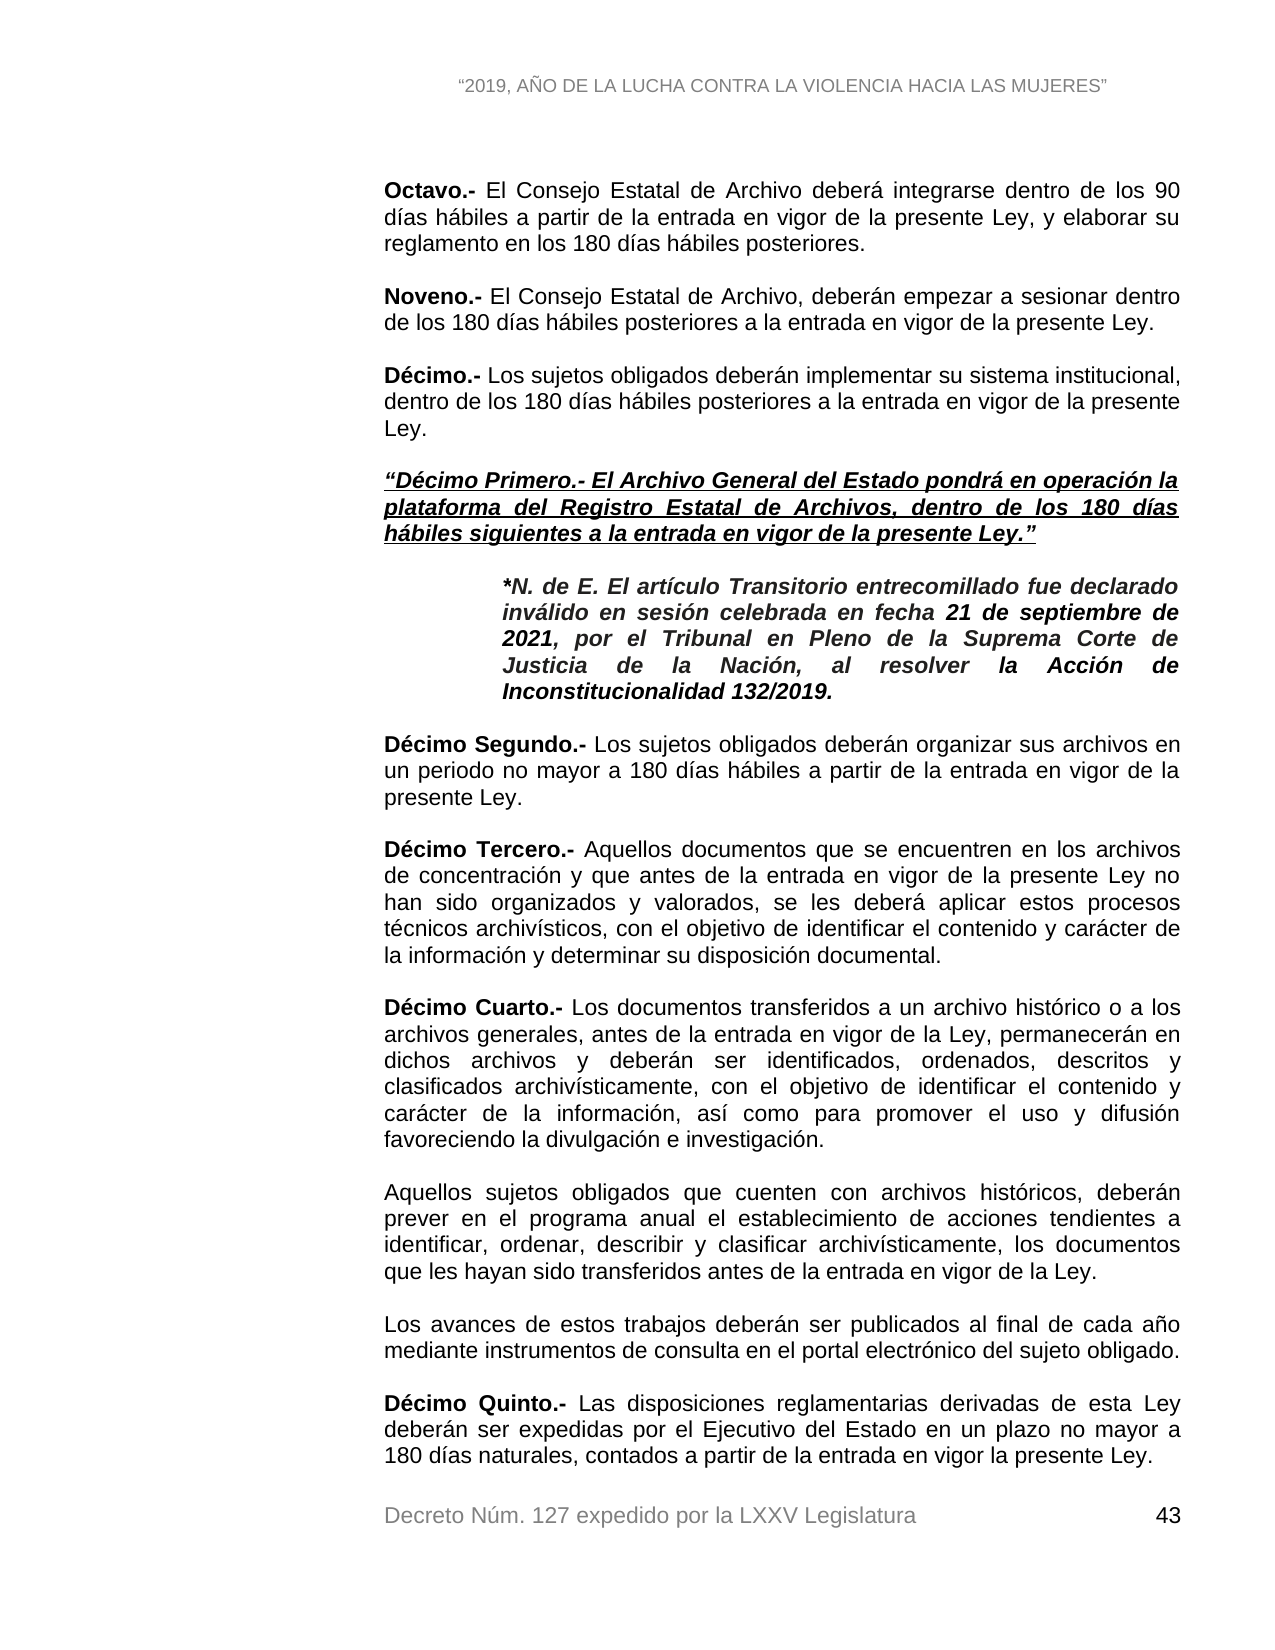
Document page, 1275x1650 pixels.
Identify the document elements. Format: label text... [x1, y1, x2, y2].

text Décimo Quinto.- Las disposiciones reglamentarias derivadas de esta Ley deberán ser expedidas por el Ejecutivo del Estado en un plazo no mayor a 180 días naturales, contados a partir de la entrada en vigor la presente Ley. [384, 1389, 1181, 1469]
text Los avances de estos trabajos deberán ser publicados al final de cada año mediante instrumentos de consulta en el portal electrónico del sujeto obligado. [384, 1311, 1181, 1363]
text Décimo Cuarto.- Los documentos transferidos a un archivo histórico o a los archivos generales, antes de la entrada en vigor de la Ley, permanecerán en dichos archivos y deberán ser identificados, ordenados, descritos y clasificados archivísticamente, con el objetivo de identificar el contenido y carácter de la información, así como para promover el uso y difusión favoreciendo la divulgación e investigación. [384, 994, 1181, 1152]
text *N. de E. El artículo Transitorio entrecomillado fue declarado inválido en sesión celebrada en fecha 21 de septiembre de 2021, por el Tribunal en Pleno de la Suprema Corte de Justicia de la Nación, al resolver la Acción de Inconstitucionalidad 132/2019. [502, 573, 1181, 704]
text Décimo.- Los sujetos obligados deberán implementar su sistema institucional, dentro de los 180 días hábiles posteriores a la entrada en vigor de la presente Ley. [384, 362, 1181, 441]
text Décimo Tercero.- Aquellos documentos que se encuentren en los archivos de concentración y que antes de la entrada en vigor de la presente Ley no han sido organizados y valorados, se les deberá aplicar estos procesos técnicos archivísticos, con el objetivo de identificar el contenido y carácter de la información y determinar su disposición documental. [384, 836, 1181, 968]
text Octavo.- El Consejo Estatal de Archivo deberá integrarse dentro de los 90 días hábiles a partir de la entrada en vigor de la presente Ley, y elaborar su reglamento en los 180 días hábiles posteriores. [384, 177, 1181, 256]
text “Décimo Primero.- El Archivo General del Estado pondrá en operación la plataforma del Registro Estatal de Archivos, dentro de los 180 días hábiles siguientes a la entrada en vigor de la presente Ley.” [384, 467, 1181, 546]
text Décimo Segundo.- Los sujetos obligados deberán organizar sus archivos en un periodo no mayor a 180 días hábiles a partir de la entrada en vigor de la presente Ley. [384, 731, 1181, 810]
text Aquellos sujetos obligados que cuenten con archivos históricos, deberán prever en el programa anual el establecimiento de acciones tendientes a identificar, ordenar, describir y clasificar archivísticamente, los documentos que les hayan sido transferidos antes de la entrada en vigor de la Ley. [384, 1179, 1181, 1284]
text Noveno.- El Consejo Estatal de Archivo, deberán empezar a sesionar dentro de los 180 días hábiles posteriores a la entrada en vigor de la presente Ley. [384, 283, 1181, 335]
